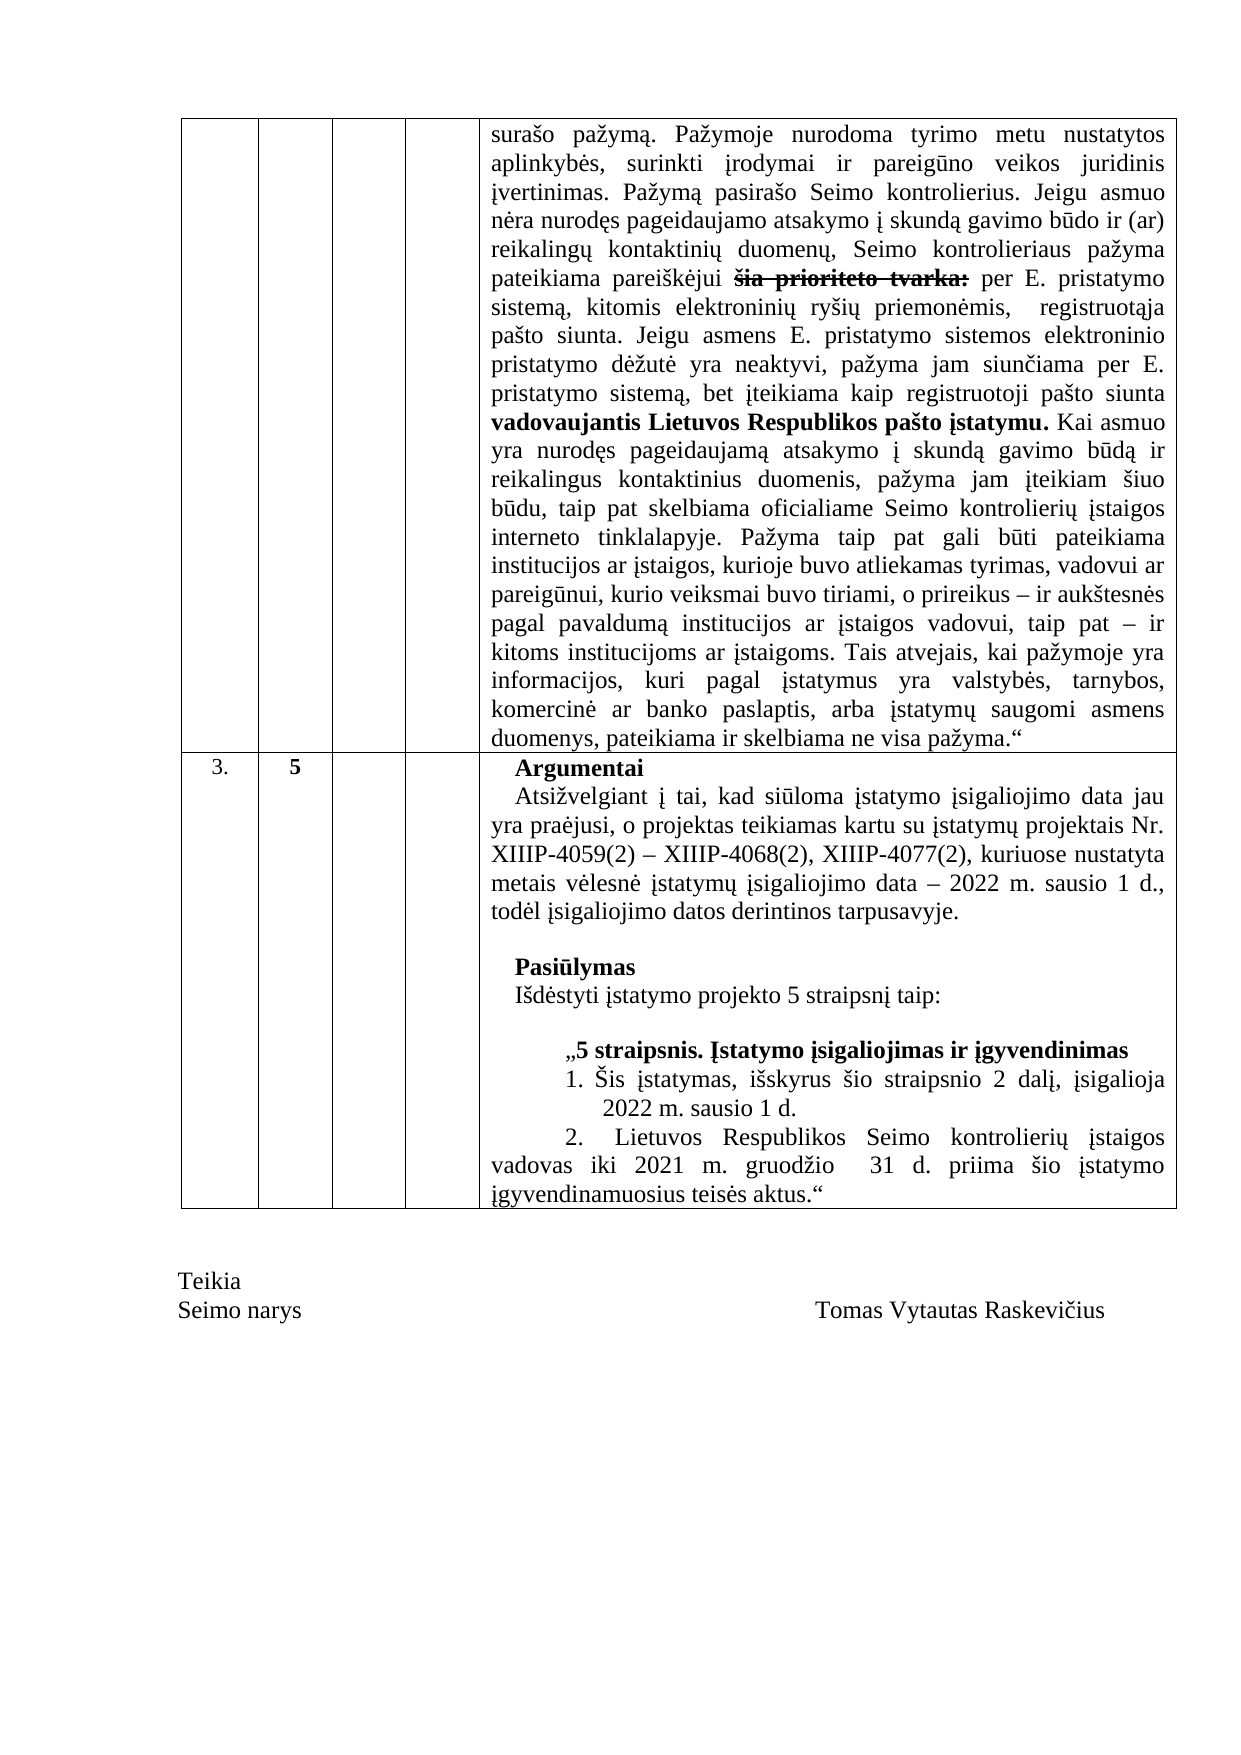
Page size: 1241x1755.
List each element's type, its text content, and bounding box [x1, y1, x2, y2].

table_cell surašo pažymą. Pažymoje nurodoma tyrimo metu nustatytos aplinkybės, surinkti įrodymai ir pareigūno veikos juridinis įvertinimas. Pažymą pasirašo Seimo kontrolierius. Jeigu asmuo nėra nurodęs pageidaujamo atsakymo į skundą gavimo būdo ir (ar) reikalingų kontaktinių duomenų, Seimo kontrolieriaus pažyma pateikiama pareiškėjui šia prioriteto tvarka: per E. pristatymo sistemą, kitomis elektroninių ryšių priemonėmis, registruotąja pašto siunta. Jeigu asmens E. pristatymo sistemos elektroninio pristatymo dėžutė yra neaktyvi, pažyma jam siunčiama per E. pristatymo sistemą, bet įteikiama kaip registruotoji pašto siunta vadovaujantis Lietuvos Respublikos pašto įstatymu. Kai asmuo yra nurodęs pageidaujamą atsakymo į skundą gavimo būdą ir reikalingus kontaktinius duomenis, pažyma jam įteikiam šiuo būdu, taip pat skelbiama oficialiame Seimo kontrolierių įstaigos interneto tinklalapyje. Pažyma taip pat gali būti pateikiama institucijos ar įstaigos, kurioje buvo atliekamas tyrimas, vadovui ar pareigūnui, kurio veiksmai buvo tiriami, o prireikus – ir aukštesnės pagal pavaldumą institucijos ar įstaigos vadovui, taip pat – ir kitoms institucijoms ar įstaigoms. Tais atvejais, kai pažymoje yra informacijos, kuri pagal įstatymus yra valstybės, tarnybos, komercinė ar banko paslaptis, arba įstatymų saugomi asmens duomenys, pateikiama ir skelbiama ne visa pažyma.“ [480, 119, 1176, 752]
table_cell [406, 753, 479, 1208]
table_cell [406, 119, 479, 752]
table_cell [333, 119, 405, 752]
table_cell Argumentai Atsižvelgiant į tai, kad siūloma įstatymo įsigaliojimo data jau yra praėjusi, o projektas teikiamas kartu su įstatymų projektais Nr. XIIIP-4059(2) – XIIIP-4068(2), XIIIP-4077(2), kuriuose nustatyta metais vėlesnė įstatymų įsigaliojimo data – 2022 m. sausio 1 d., todėl įsigaliojimo datos derintinos tarpusavyje. Pasiūlymas Išdėstyti įstatymo projekto 5 straipsnį taip: „5 straipsnis. Įstatymo įsigaliojimas ir įgyvendinimas 1. Šis įstatymas, išskyrus šio straipsnio 2 dalį, įsigalioja 2022 m. sausio 1 d. 2. Lietuvos Respublikos Seimo kontrolierių įstaigos vadovas iki 2021 m. gruodžio 31 d. priima šio įstatymo įgyvendinamuosius teisės aktus.“ [480, 753, 1176, 1208]
table_cell [182, 119, 258, 752]
text Seimo narys (Parašas) Tomas Vytautas Raskevičius [177, 1295, 1181, 1324]
text Teikia [177, 1266, 1181, 1295]
table_cell [333, 753, 405, 1208]
table_cell [259, 119, 332, 752]
table_cell 3. [182, 753, 258, 1208]
table_cell 5 [259, 753, 332, 1208]
